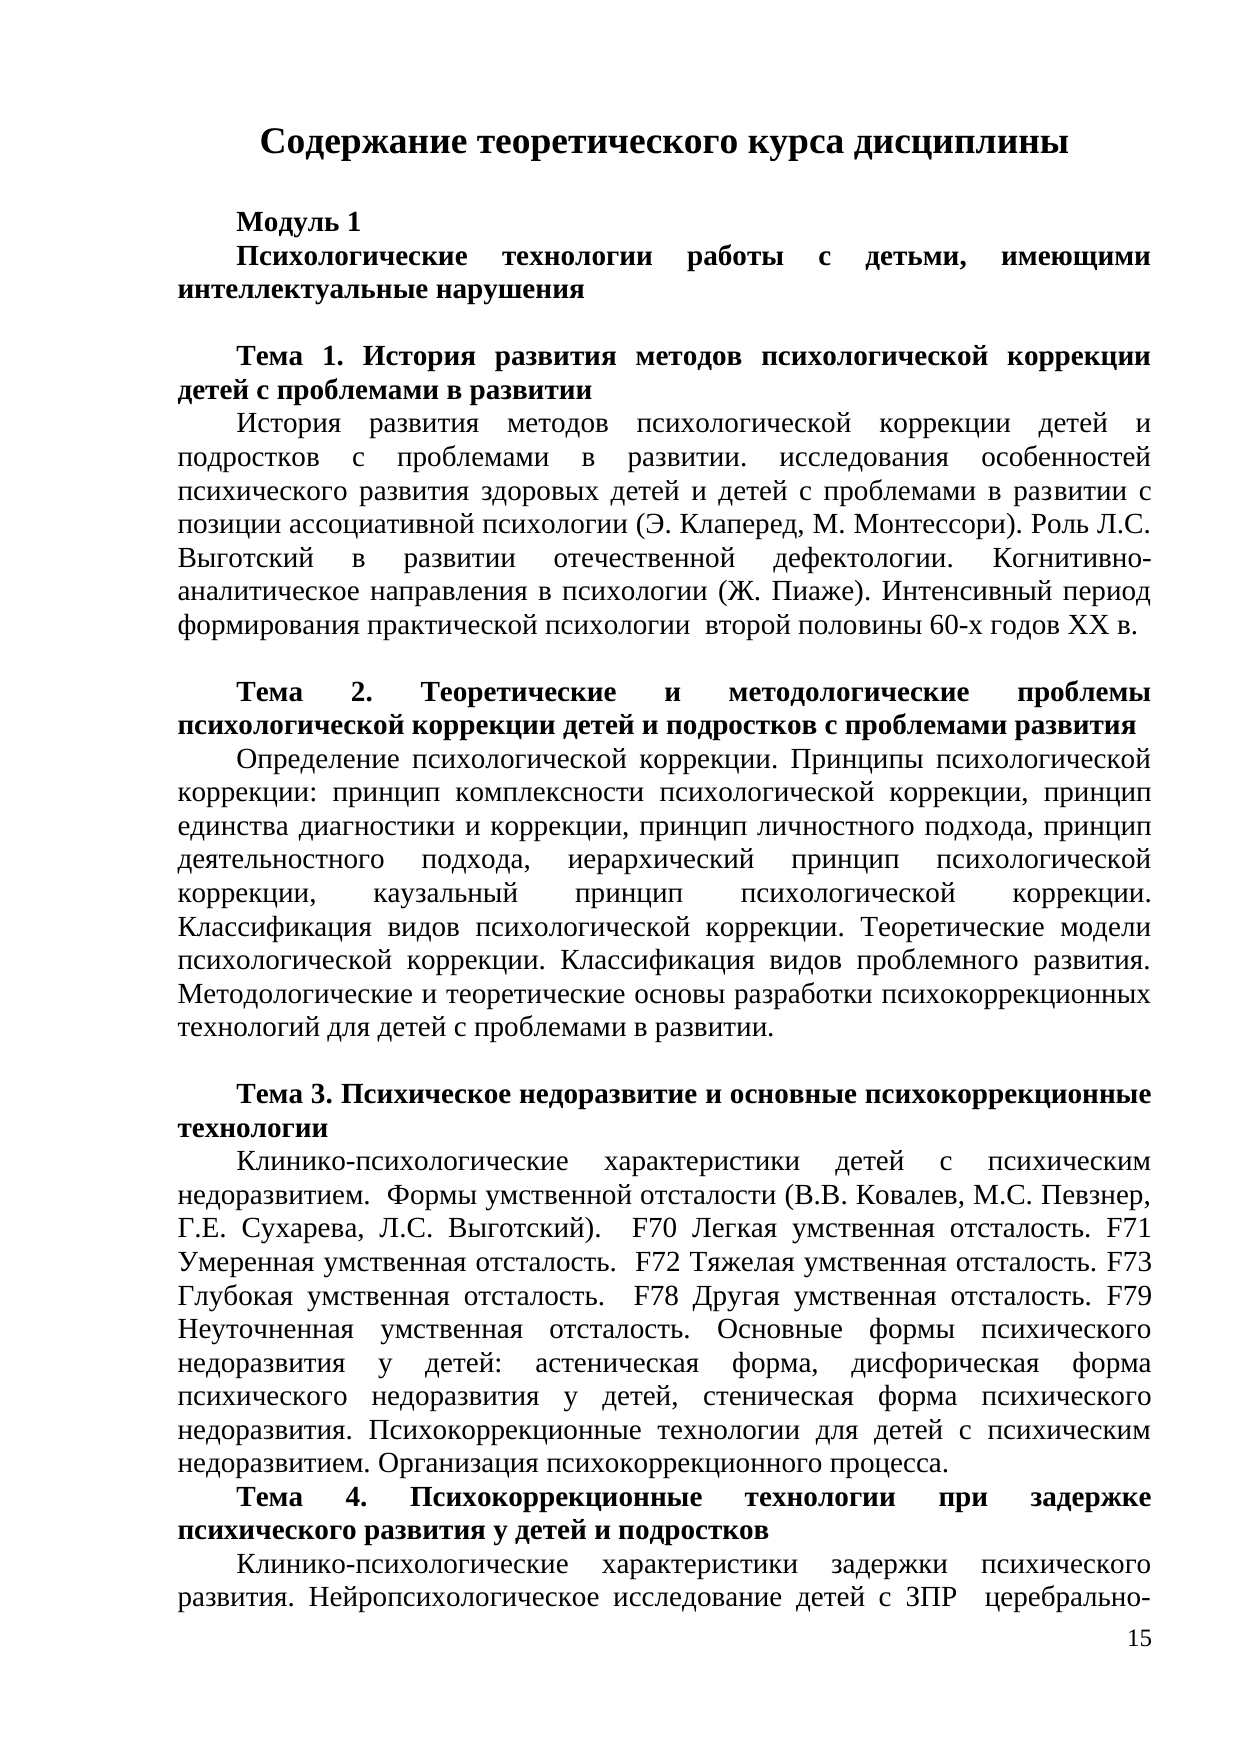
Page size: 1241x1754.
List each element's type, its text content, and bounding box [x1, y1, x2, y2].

text Содержание теоретического курса дисциплины [177, 118, 1152, 161]
text Тема 1. История развития методов психологической коррекции детей с проблемами в развитии [177, 338, 1152, 406]
text Тема 4. Психокоррекционные технологии при задержке психического развития у детей и подростков [177, 1479, 1152, 1546]
text Психологические технологии работы с детьми, имеющими интеллектуальные нарушения [177, 238, 1152, 305]
text История развития методов психологической коррекции детей и подростков с проблемами в развитии. исследования особенностей психического развития здоровых детей и детей с проблемами в раз­витии с позиции ассоциативной психологии (Э. Клаперед, М. Монтессори). Роль Л.С. Выготский в развитии отечественной дефектологии. Когнитивно-аналитическое направления в психологии (Ж. Пиаже). Интенсивный период формирова­ния практической психологии второй поло­вины 60-х годов XX в. [177, 406, 1152, 640]
text Тема 2. Теоретические и методологические проблемы психологической коррекции детей и подростков с проблемами развития [177, 674, 1152, 741]
text Модуль 1 [177, 204, 1152, 238]
text Клинико-психологические характеристики задержки психического развития. Нейропсихологическое исследование детей с ЗПР церебрально- [177, 1546, 1152, 1613]
text Определение психологической коррекции. Принципы психологической коррекции: принцип комплексности психологической кор­рекции, принцип единства диагностики и коррекции, принцип лич­ностного подхода, принцип деятельностного подхода, иерархический принцип психологической коррекции, каузальный принцип психологической кор­рекции. Классификация видов психологической коррекции. Теоретические модели психологической коррекции. Классификация видов проблемного развития. Методологические и теоретические основы разработки психокоррекционных технологий для детей с проблемами в развитии. [177, 741, 1152, 1043]
text Тема 3. Психическое недоразвитие и основные психокоррекционные технологии [177, 1076, 1152, 1143]
text Клинико-психологические характеристики детей с психическим недоразвитием. Формы умственной отсталости (В.В. Ковалев, М.С. Певзнер, Г.Е. Сухарева, Л.С. Выготский). F70 Легкая умственная отсталость. F71 Умеренная умственная отсталость. F72 Тяжелая умственная отсталость. F73 Глубокая умственная отсталость. F78 Другая умственная отсталость. F79 Неуточненная умственная отсталость. Основные формы психического недоразвития у детей: астеническая форма, дисфорическая форма психического недоразвития у детей, стеническая форма психического недоразвития. Психокоррекционные технологии для детей с психическим недоразвитием. Организация психокоррекционного процесса. [177, 1143, 1152, 1479]
